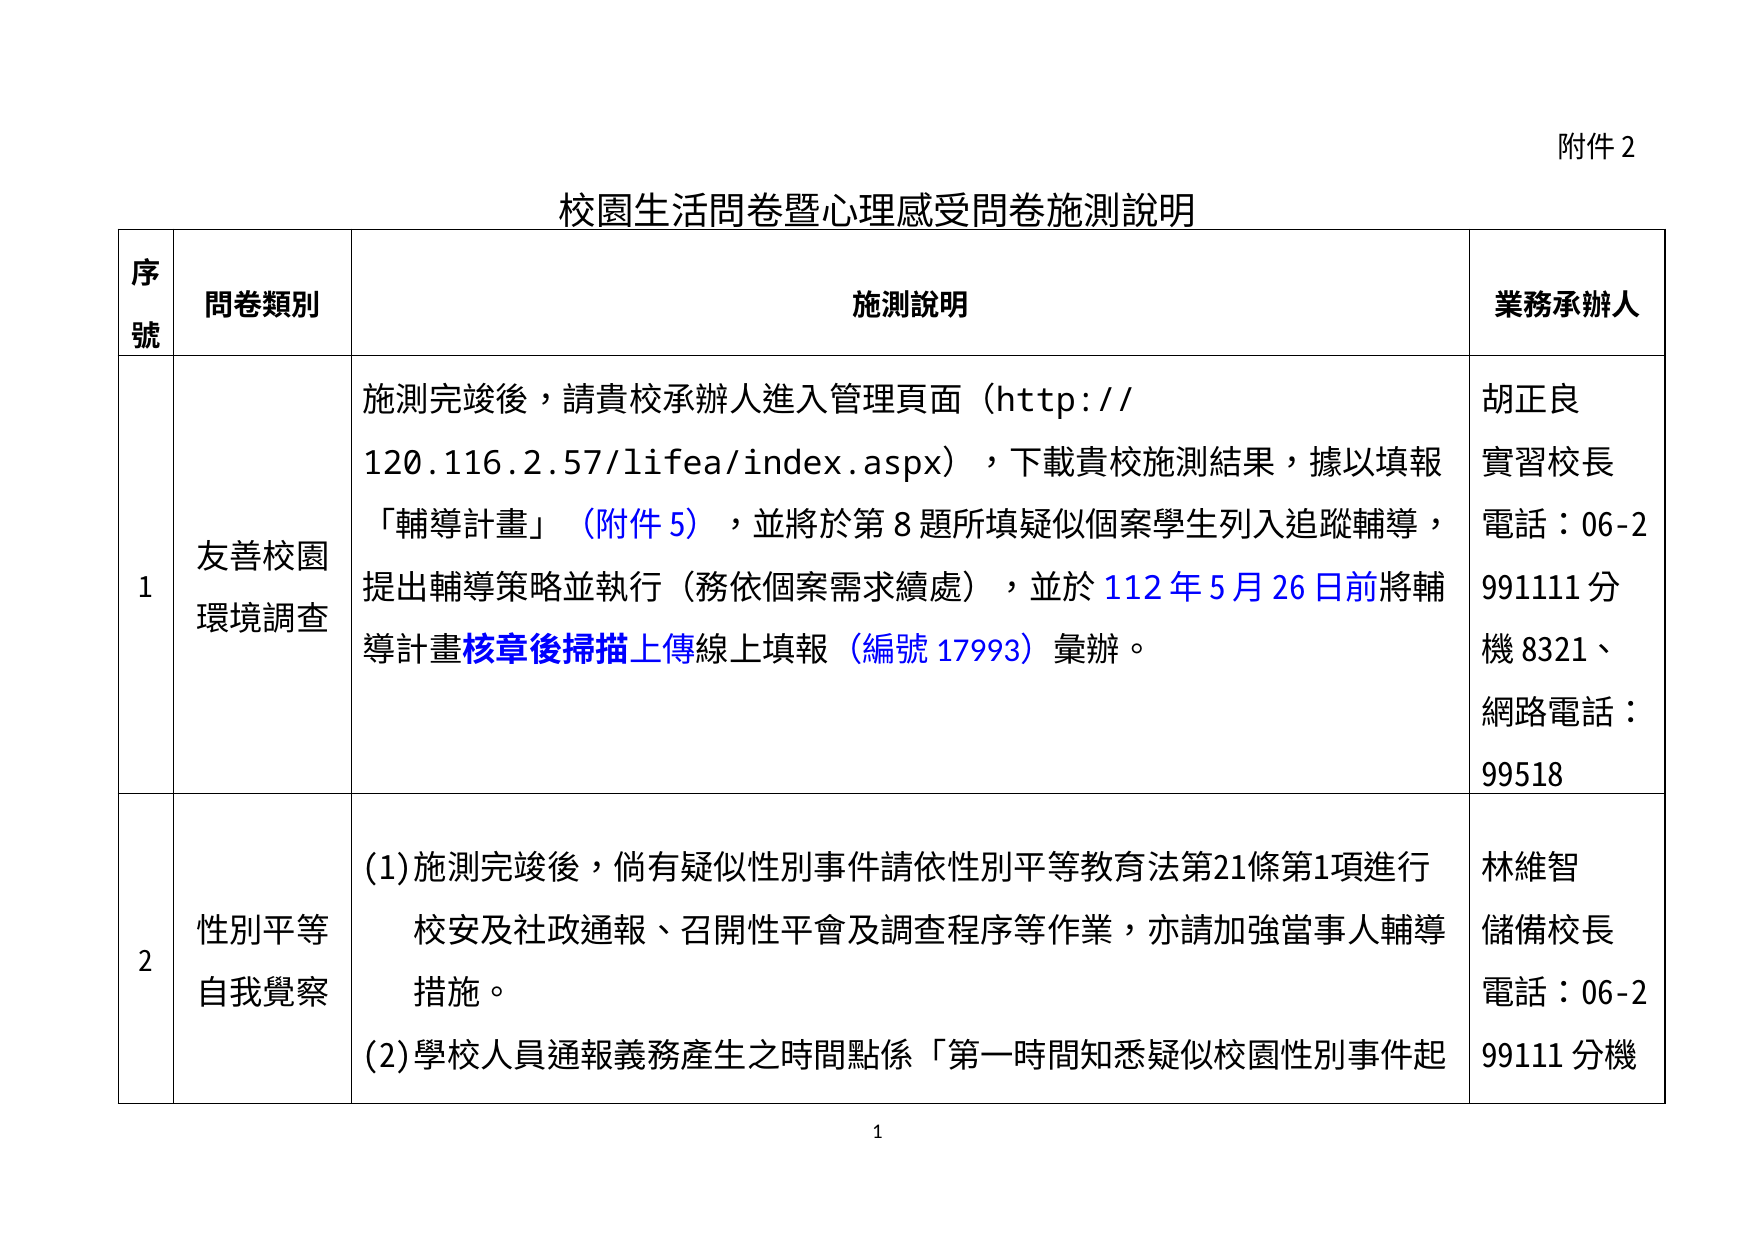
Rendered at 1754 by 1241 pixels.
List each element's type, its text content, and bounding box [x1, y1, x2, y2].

table_cell 施測完竣後，倘有疑似性別事件請依性別平等教育法第21條第1項進行校安及社政通報、召開性平會及調查程序等作業，亦請加強當事人輔導措施。 學校人員通報義務產生之時間點係「第一時間知悉疑似校園性別事件起 [352, 794, 1469, 1102]
table_header 序號 [119, 230, 173, 354]
table_header 業務承辦人 [1470, 230, 1664, 354]
table_cell 友善校園 環境調查 [174, 356, 351, 793]
text 附件2 [118, 103, 1636, 166]
table_cell 2 [119, 794, 173, 1102]
table_cell 1 [119, 356, 173, 793]
table_header 施測說明 [352, 230, 1469, 354]
text 校園生活問卷暨心理感受問卷施測說明 [118, 166, 1636, 228]
table_cell 胡正良 實習校長 電話：06-2991111分機8321、網路電話：99518 [1470, 356, 1664, 793]
table_cell 施測完竣後，請貴校承辦人進入管理頁面（http:// 120.116.2.57/lifea/index.aspx），下載貴校施測結果，據以填報「輔導計畫」（附件5），並將於第8題所填疑似個案學生列入追蹤輔導，提出輔導策略並執行（務依個案需求續處），並於112年5月26日前將輔導計畫核章後掃描上傳線上填報（編號17993）彙辦。 [352, 356, 1469, 793]
table_cell 性別平等 自我覺察 [174, 794, 351, 1102]
table_header 問卷類別 [174, 230, 351, 354]
table_cell 林維智 儲備校長 電話：06-299111分機 [1470, 794, 1664, 1102]
